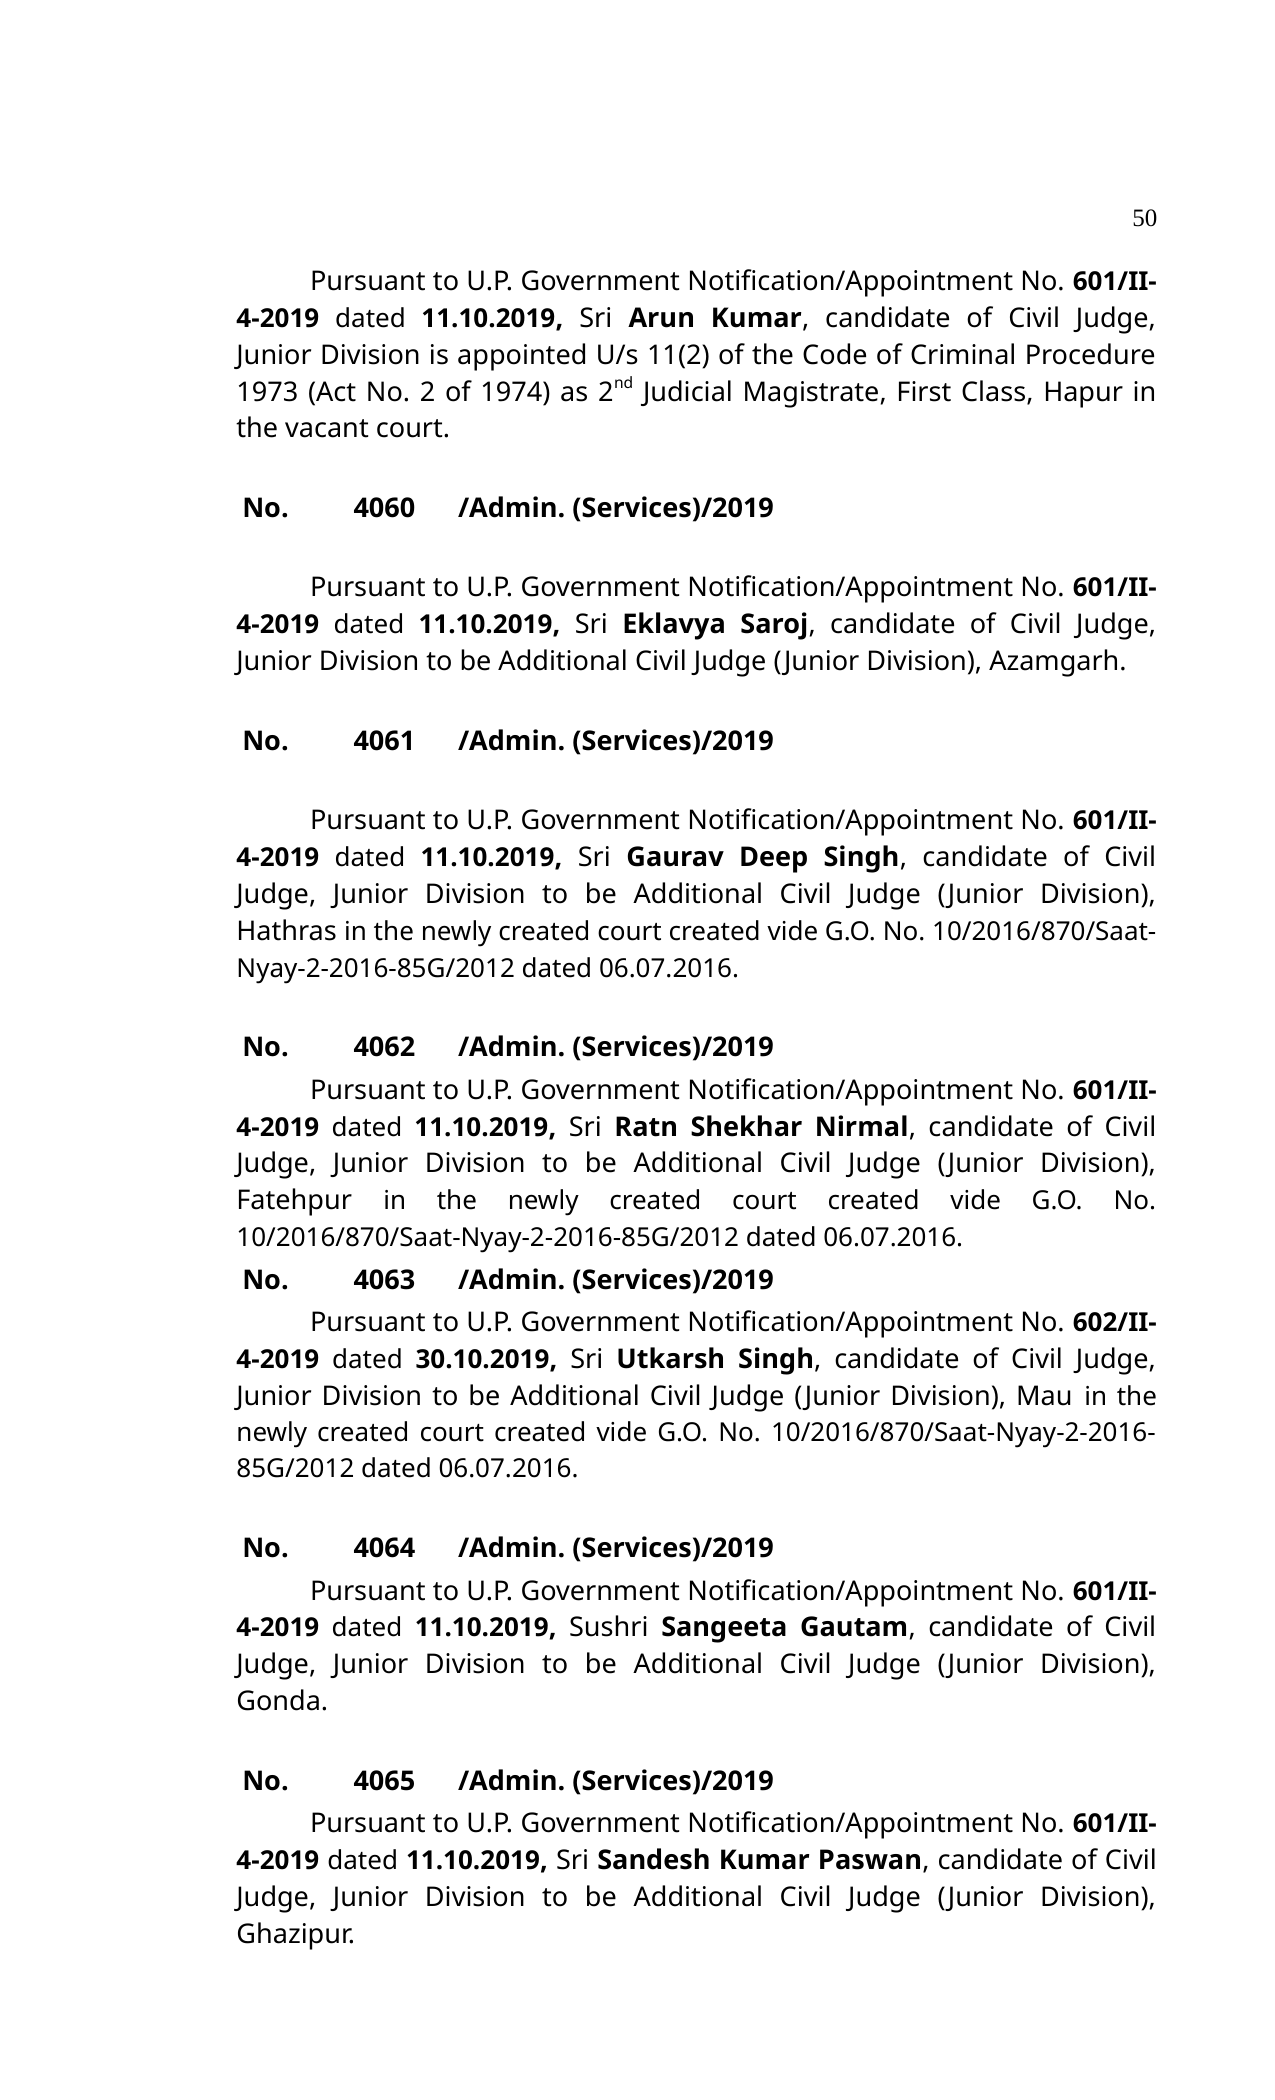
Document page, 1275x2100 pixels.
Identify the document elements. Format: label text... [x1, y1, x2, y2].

table_header No. [236, 1755, 310, 1804]
table_header /Admin. (Services)/2019 [452, 715, 811, 764]
table_header No. [236, 1022, 310, 1070]
table_header No. [236, 483, 310, 531]
table_header [310, 1523, 452, 1571]
table_header [310, 715, 452, 764]
table_header [310, 1755, 452, 1804]
table_header /Admin. (Services)/2019 [452, 1022, 811, 1070]
text Pursuant to U.P. Government Notification/Appointment No. 601/II-4-2019 dated 11.10.2019, Sri Gaurav Deep Singh, candidate of Civil Judge, Junior Division to be Additional Civil Judge (Junior Division), Hathras in the newly created court created vide G.O. No. 10/2016/870/Saat-Nyay-2-2016-85G/2012 dated 06.07.2016. [236, 801, 1157, 985]
table_header No. [236, 1523, 310, 1571]
table_header No. [236, 1255, 310, 1303]
text Pursuant to U.P. Government Notification/Appointment No. 601/II-4-2019 dated 11.10.2019, Sri Ratn Shekhar Nirmal, candidate of Civil Judge, Junior Division to be Additional Civil Judge (Junior Division), Fatehpur in the newly created court created vide G.O. No. 10/2016/870/Saat-Nyay-2-2016-85G/2012 dated 06.07.2016. [236, 1070, 1157, 1254]
table_header [310, 1255, 452, 1303]
text Pursuant to U.P. Government Notification/Appointment No. 601/II-4-2019 dated 11.10.2019, Sri Eklavya Saroj, candidate of Civil Judge, Junior Division to be Additional Civil Judge (Junior Division), Azamgarh. [236, 568, 1157, 678]
text Pursuant to U.P. Government Notification/Appointment No. 601/II-4-2019 dated 11.10.2019, Sri Sandesh Kumar Paswan, candidate of Civil Judge, Junior Division to be Additional Civil Judge (Junior Division), Ghazipur. [236, 1804, 1157, 1951]
table_header No. [236, 715, 310, 764]
table_header /Admin. (Services)/2019 [452, 1523, 811, 1571]
table_header /Admin. (Services)/2019 [452, 1755, 811, 1804]
table_header [310, 1022, 452, 1070]
table_header /Admin. (Services)/2019 [452, 1255, 811, 1303]
text Pursuant to U.P. Government Notification/Appointment No. 601/II-4-2019 dated 11.10.2019, Sushri Sangeeta Gautam, candidate of Civil Judge, Junior Division to be Additional Civil Judge (Junior Division), Gonda. [236, 1571, 1157, 1718]
table_header [310, 483, 452, 531]
table_header /Admin. (Services)/2019 [452, 483, 811, 531]
text Pursuant to U.P. Government Notification/Appointment No. 601/II-4-2019 dated 11.10.2019, Sri Arun Kumar, candidate of Civil Judge, Junior Division is appointed U/s 11(2) of the Code of Criminal Procedure 1973 (Act No. 2 of 1974) as 2nd Judicial Magistrate, First Class, Hapur in the vacant court. [236, 261, 1157, 446]
text Pursuant to U.P. Government Notification/Appointment No. 602/II-4-2019 dated 30.10.2019, Sri Utkarsh Singh, candidate of Civil Judge, Junior Division to be Additional Civil Judge (Junior Division), Mau in the newly created court created vide G.O. No. 10/2016/870/Saat-Nyay-2-2016-85G/2012 dated 06.07.2016. [236, 1303, 1157, 1486]
